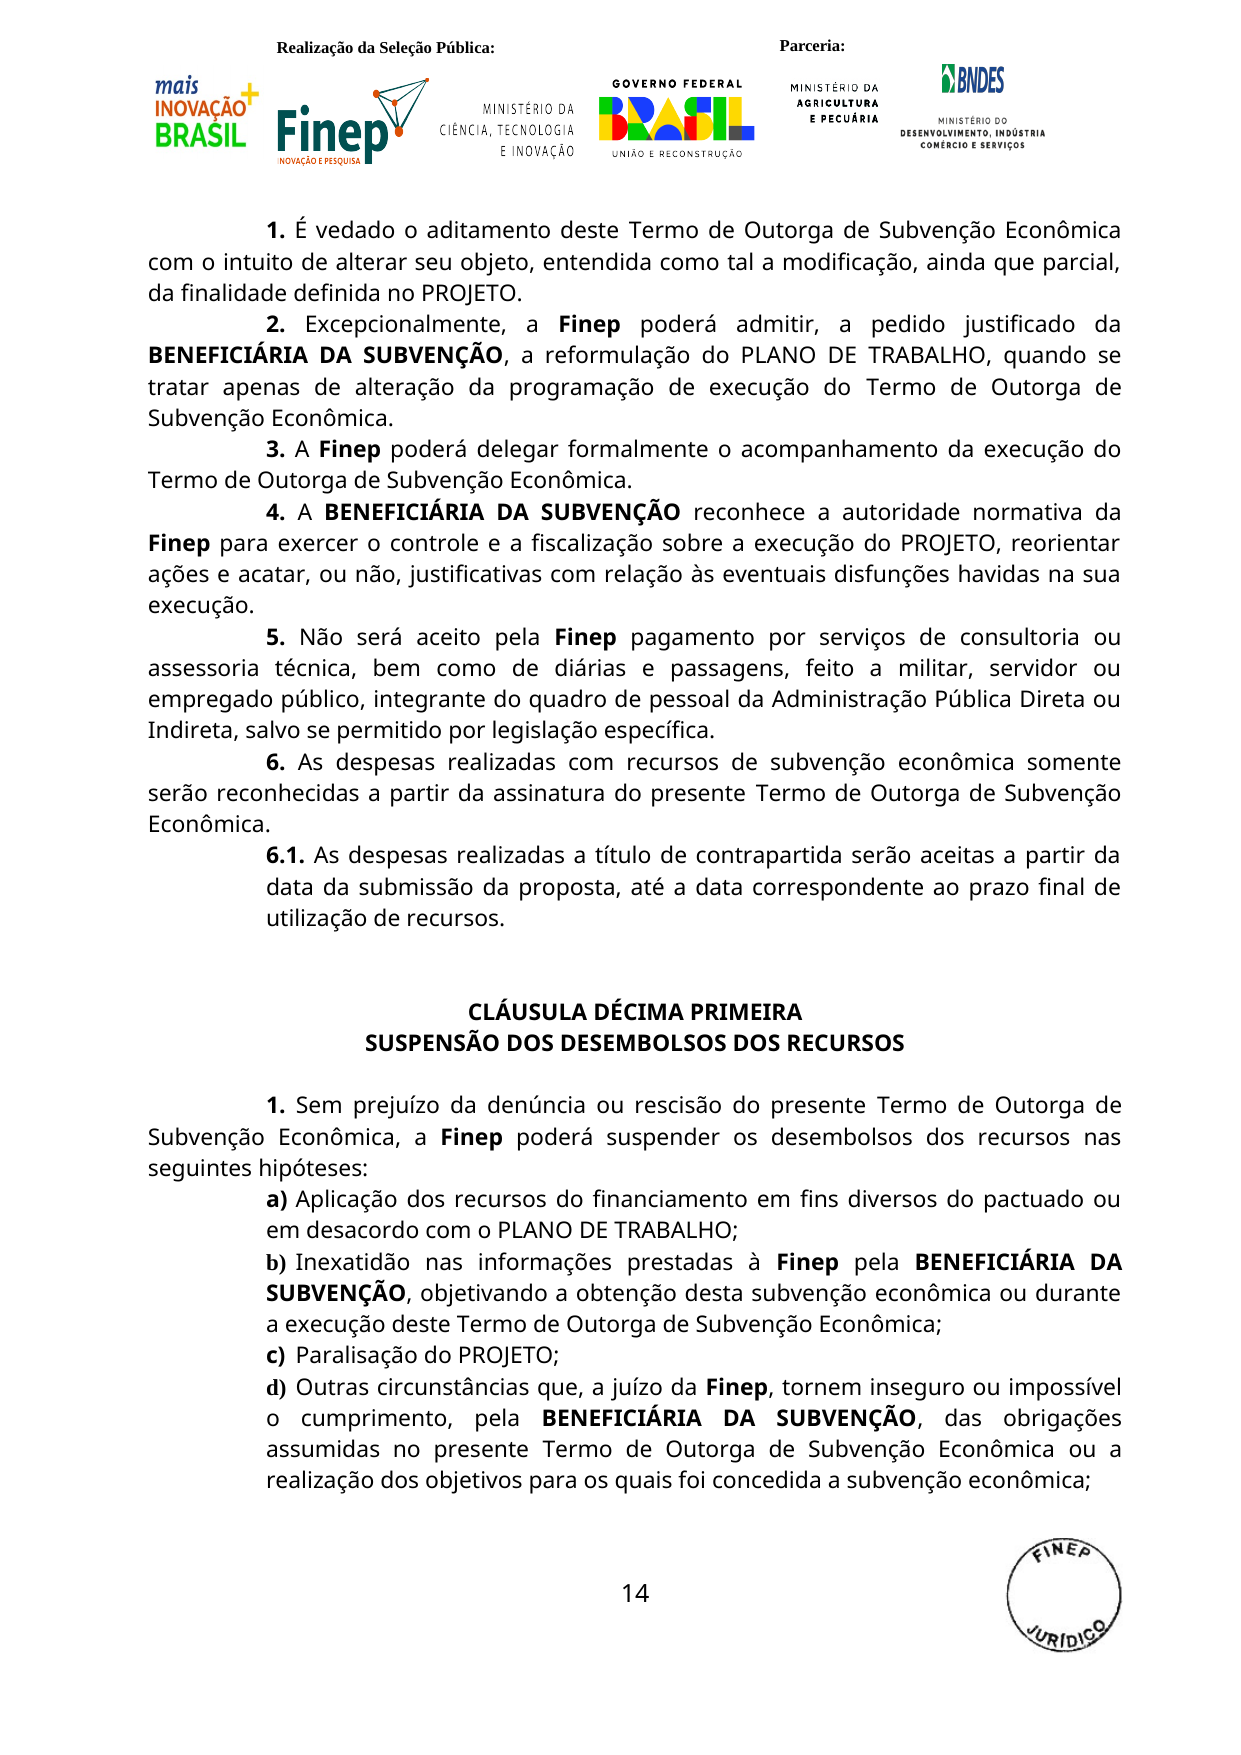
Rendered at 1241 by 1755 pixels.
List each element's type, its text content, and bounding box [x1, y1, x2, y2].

text 3. A Finep poderá delegar formalmente o acompanhamento da execução do Termo de Outorga de Subvenção Econômica. [148, 433, 1122, 495]
list Paralisação do PROJETO; [266, 1339, 1122, 1370]
text 1. Sem prejuízo da denúncia ou rescisão do presente Termo de Outorga de Subvenção Econômica, a Finep poderá suspender os desembolsos dos recursos nas seguintes hipóteses: [148, 1089, 1122, 1183]
text 2. Excepcionalmente, a Finep poderá admitir, a pedido justificado da BENEFICIÁRIA DA SUBVENÇÃO, a reformulação do PLANO DE TRABALHO, quando se tratar apenas de alteração da programação de execução do Termo de Outorga de Subvenção Econômica. [148, 308, 1122, 433]
subtitle SUSPENSÃO DOS DESEMBOLSOS DOS RECURSOS [148, 1027, 1122, 1058]
text 5. Não será aceito pela Finep pagamento por serviços de consultoria ou assessoria técnica, bem como de diárias e passagens, feito a militar, servidor ou empregado público, integrante do quadro de pessoal da Administração Pública Direta ou Indireta, salvo se permitido por legislação específica. [148, 620, 1122, 745]
text 1. É vedado o aditamento deste Termo de Outorga de Subvenção Econômica com o intuito de alterar seu objeto, entendida como tal a modificação, ainda que parcial, da finalidade definida no PROJETO. [148, 214, 1122, 308]
subtitle CLÁUSULA DÉCIMA PRIMEIRA [148, 995, 1122, 1027]
text 6. As despesas realizadas com recursos de subvenção econômica somente serão reconhecidas a partir da assinatura do presente Termo de Outorga de Subvenção Econômica. [148, 745, 1122, 839]
text 6.1. As despesas realizadas a título de contrapartida serão aceitas a partir da data da submissão da proposta, até a data correspondente ao prazo final de utilização de recursos. [266, 839, 1122, 933]
list Outras circunstâncias que, a juízo da Finep, tornem inseguro ou impossível o cumprimento, pela BENEFICIÁRIA DA SUBVENÇÃO, das obrigações assumidas no presente Termo de Outorga de Subvenção Econômica ou a realização dos objetivos para os quais foi concedida a subvenção econômica; [266, 1370, 1122, 1495]
text 4. A BENEFICIÁRIA DA SUBVENÇÃO reconhece a autoridade normativa da Finep para exercer o controle e a fiscalização sobre a execução do PROJETO, reorientar ações e acatar, ou não, justificativas com relação às eventuais disfunções havidas na sua execução. [148, 495, 1122, 620]
list Inexatidão nas informações prestadas à Finep pela BENEFICIÁRIA DA SUBVENÇÃO, objetivando a obtenção desta subvenção econômica ou durante a execução deste Termo de Outorga de Subvenção Econômica; [266, 1245, 1122, 1339]
list Aplicação dos recursos do financiamento em fins diversos do pactuado ou em desacordo com o PLANO DE TRABALHO; [266, 1183, 1122, 1245]
